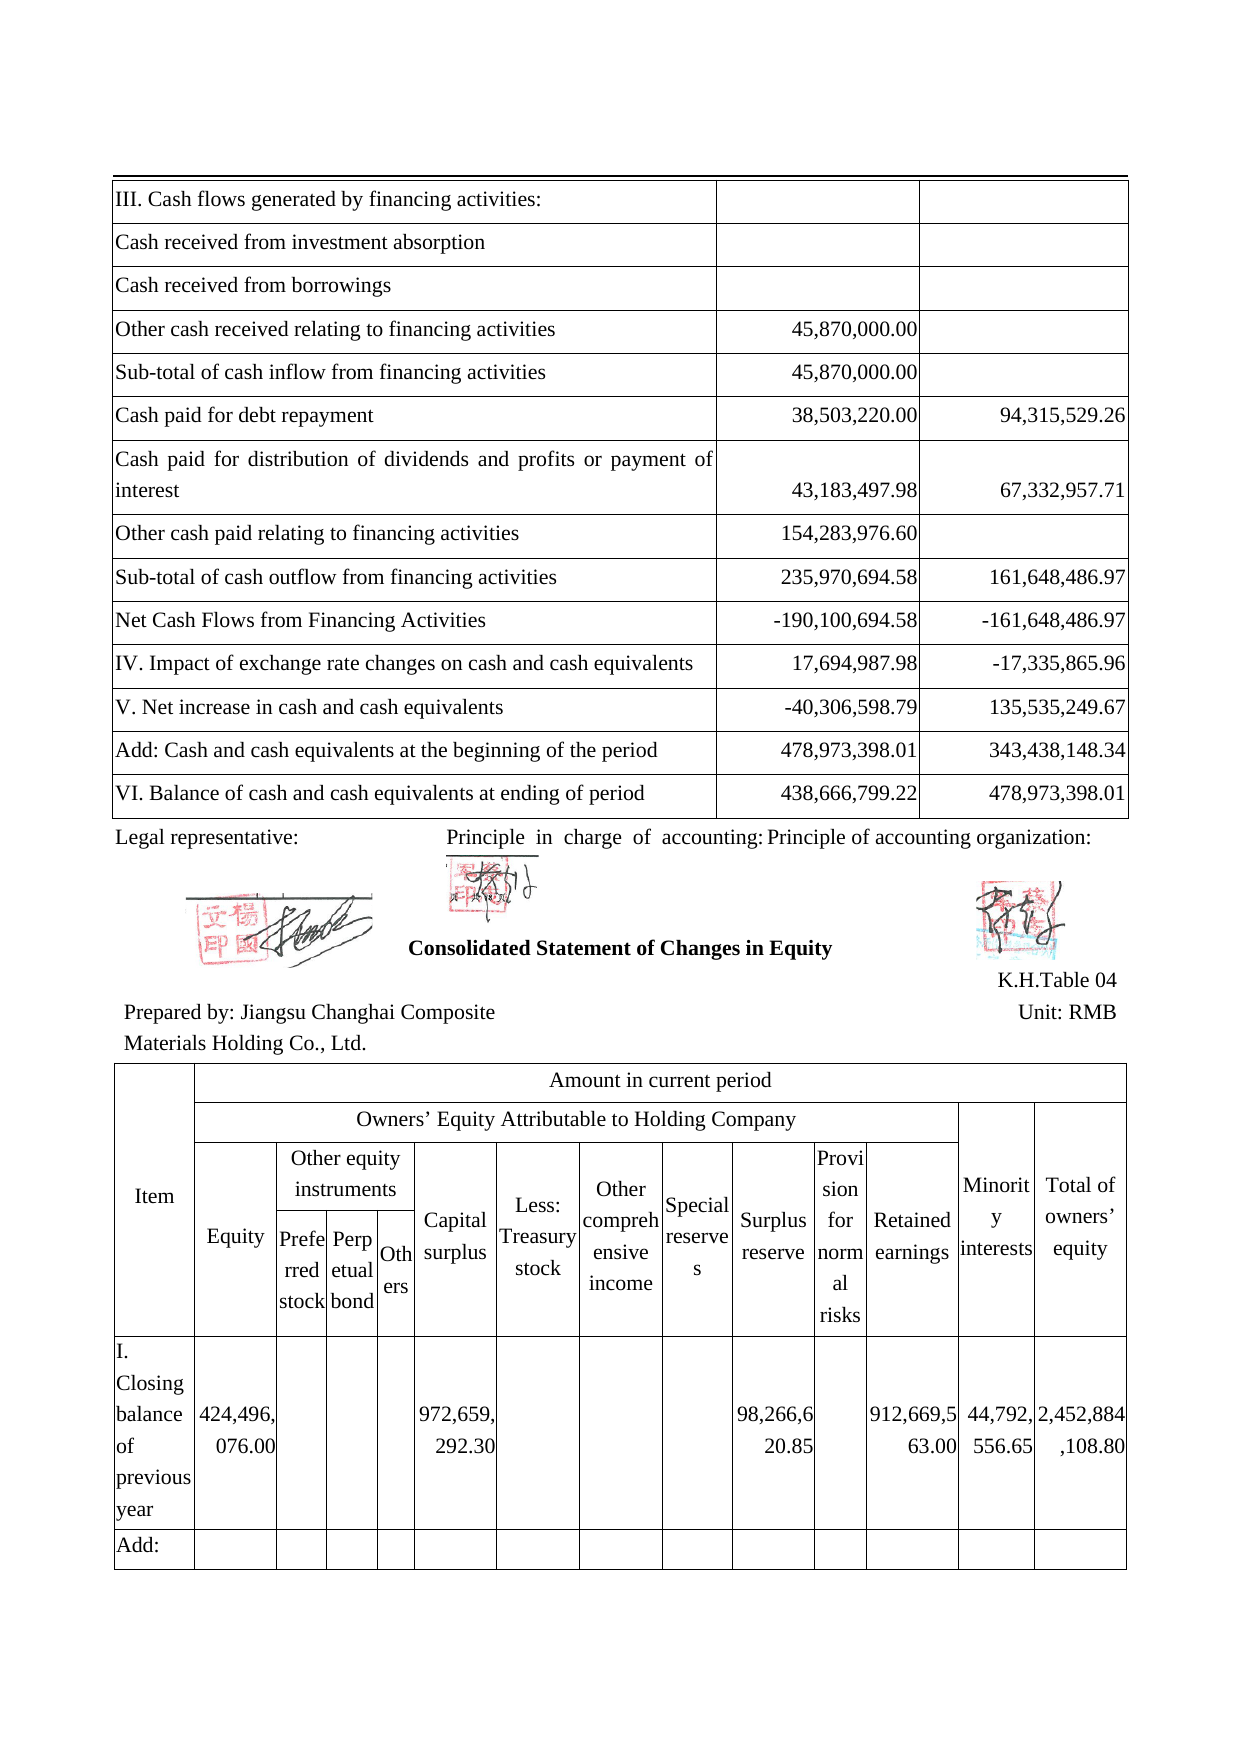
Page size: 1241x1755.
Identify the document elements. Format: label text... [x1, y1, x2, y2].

table_cell 438,666,799.22 [717, 775, 919, 818]
table_cell 235,970,694.58 [717, 559, 919, 601]
table_cell [663, 1337, 732, 1529]
table_cell Equity [195, 1143, 276, 1336]
text Consolidated Statement of Changes in Equity [373, 935, 976, 960]
table_cell 44,792,556.65 [959, 1337, 1034, 1529]
table_cell Retained earnings [867, 1143, 958, 1336]
table_cell Sub-total of cash outflow from financing activities [113, 559, 716, 601]
table_cell [959, 1530, 1034, 1569]
table_cell [327, 1530, 377, 1569]
table_cell -161,648,486.97 [920, 602, 1128, 644]
table_cell [717, 181, 919, 223]
table_cell Amount in current period [195, 1064, 1126, 1102]
table_cell [415, 1530, 496, 1569]
table_cell [378, 1337, 414, 1529]
table_cell Other cash received relating to financing activities [113, 311, 716, 353]
table_cell I. Closing balance of previous year [115, 1337, 194, 1529]
table_cell [277, 1530, 326, 1569]
table_cell 45,870,000.00 [717, 311, 919, 353]
table_cell 478,973,398.01 [717, 732, 919, 774]
table_cell [815, 1530, 866, 1569]
table_cell Net Cash Flows from Financing Activities [113, 602, 716, 644]
table_cell Cash paid for debt repayment [113, 397, 716, 439]
table_cell Others [378, 1211, 414, 1336]
table_header [113, 967, 581, 999]
table_cell Preferred stock [277, 1211, 326, 1336]
table_cell III. Cash flows generated by financing activities: [113, 181, 716, 223]
table_cell VI. Balance of cash and cash equivalents at ending of period [113, 775, 716, 818]
table_cell 478,973,398.01 [920, 775, 1128, 818]
table_cell 43,183,497.98 [717, 441, 919, 514]
table_cell IV. Impact of exchange rate changes on cash and cash equivalents [113, 645, 716, 688]
table_cell 424,496,076.00 [195, 1337, 276, 1529]
table_cell [867, 1530, 958, 1569]
table_cell Owners’ Equity Attributable to Holding Company [195, 1103, 958, 1142]
table_cell 161,648,486.97 [920, 559, 1128, 601]
table_cell Add: [115, 1530, 194, 1569]
table_cell Legal representative: [113, 819, 443, 935]
table_cell Perpetual bond [327, 1211, 377, 1336]
table_cell Cash paid for distribution of dividends and profits or payment of interest [113, 441, 716, 514]
table_cell Other comprehensive income [580, 1143, 662, 1336]
table_cell Principle of accounting organization: [767, 819, 1128, 935]
table_cell [920, 224, 1128, 266]
table_cell 154,283,976.60 [717, 515, 919, 558]
table_cell Unit: RMB [581, 999, 1128, 1063]
table_cell -17,335,865.96 [920, 645, 1128, 688]
table_cell Minority interests [959, 1103, 1034, 1336]
table_cell [1035, 1530, 1126, 1569]
table_cell [920, 181, 1128, 223]
table_cell [717, 224, 919, 266]
table_cell [378, 1530, 414, 1569]
table_cell 98,266,620.85 [733, 1337, 814, 1529]
table_cell Total of owners’ equity [1035, 1103, 1126, 1336]
table_cell [663, 1530, 732, 1569]
table_cell Less: Treasury stock [497, 1143, 579, 1336]
table_cell 343,438,148.34 [920, 732, 1128, 774]
table_header K.H.Table 04 [581, 967, 1128, 999]
table_cell Sub-total of cash inflow from financing activities [113, 354, 716, 396]
table_cell 2,452,884,108.80 [1035, 1337, 1126, 1529]
table_cell [277, 1337, 326, 1529]
table_cell Special reserves [663, 1143, 732, 1336]
table_cell [327, 1337, 377, 1529]
table_cell [733, 1530, 814, 1569]
table_cell [497, 1530, 579, 1569]
table_cell [195, 1530, 276, 1569]
table_cell Provision for normal risks [815, 1143, 866, 1336]
text [1066, 935, 1128, 960]
table_cell -190,100,694.58 [717, 602, 919, 644]
table_cell [920, 354, 1128, 396]
table_cell Other equity instruments [277, 1143, 414, 1210]
table_cell [580, 1530, 662, 1569]
table_cell Principle in charge of accounting: [444, 819, 767, 935]
table_cell 972,659,292.30 [415, 1337, 496, 1529]
table_cell [920, 311, 1128, 353]
table_cell [920, 267, 1128, 309]
table_cell [920, 515, 1128, 558]
table_cell Item [115, 1064, 194, 1336]
table_cell -40,306,598.79 [717, 689, 919, 731]
table_cell [497, 1337, 579, 1529]
table_cell 912,669,563.00 [867, 1337, 958, 1529]
table_cell Add: Cash and cash equivalents at the beginning of the period [113, 732, 716, 774]
table_cell Other cash paid relating to financing activities [113, 515, 716, 558]
table_cell Cash received from borrowings [113, 267, 716, 309]
table_cell [717, 267, 919, 309]
table_cell 17,694,987.98 [717, 645, 919, 688]
table_cell [580, 1337, 662, 1529]
table_cell Surplus reserve [733, 1143, 814, 1336]
table_cell Prepared by: Jiangsu Changhai Composite Materials Holding Co., Ltd. [113, 999, 581, 1063]
table_cell 38,503,220.00 [717, 397, 919, 439]
table_cell [815, 1337, 866, 1529]
table_cell 45,870,000.00 [717, 354, 919, 396]
table_cell 94,315,529.26 [920, 397, 1128, 439]
table_cell 67,332,957.71 [920, 441, 1128, 514]
table_cell 135,535,249.67 [920, 689, 1128, 731]
text [112, 935, 185, 960]
table_cell Capital surplus [415, 1143, 496, 1336]
table_cell Cash received from investment absorption [113, 224, 716, 266]
table_cell V. Net increase in cash and cash equivalents [113, 689, 716, 731]
